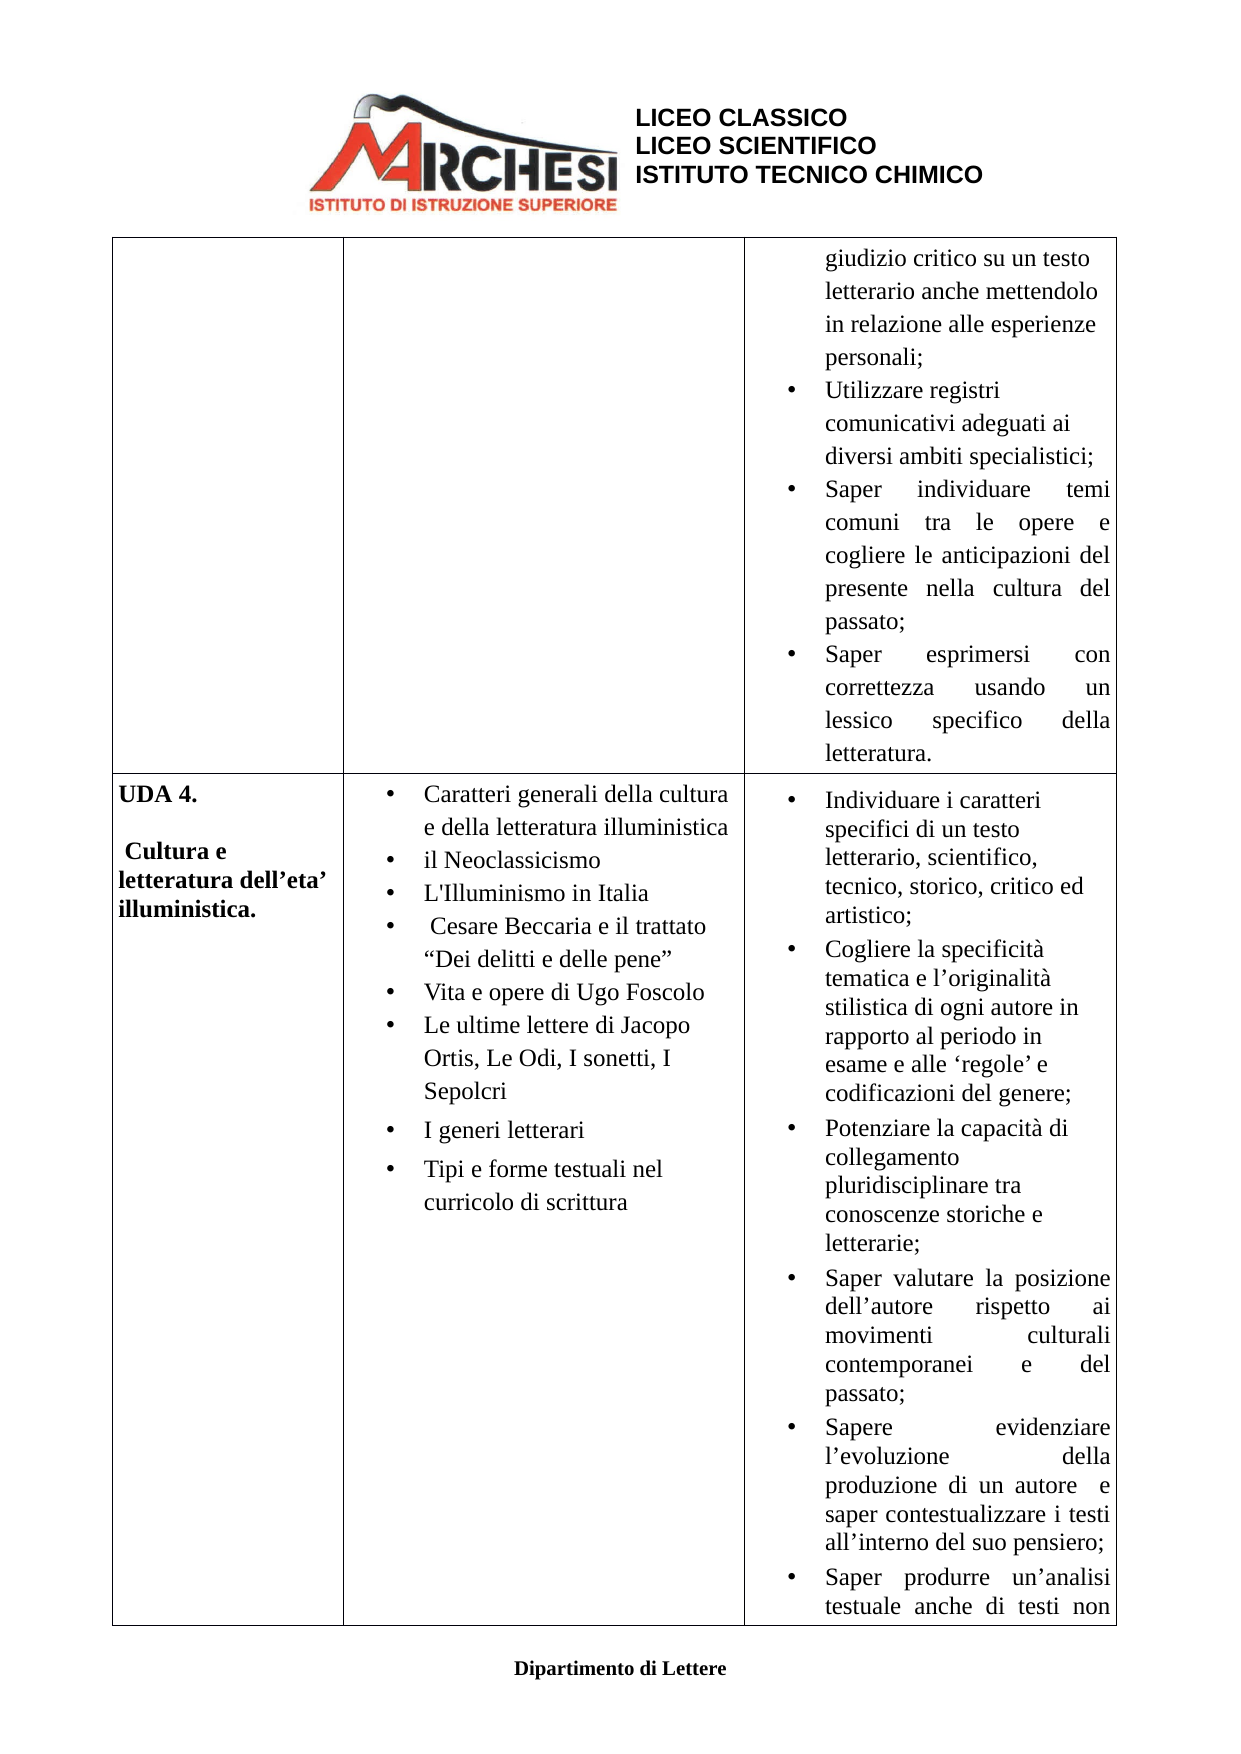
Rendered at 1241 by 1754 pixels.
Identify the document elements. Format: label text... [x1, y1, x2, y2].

table_cell UDA 4. Cultura e letteratura dell’eta’ illuministica. [113, 774, 343, 1625]
table_cell [113, 238, 343, 773]
table_cell [344, 238, 744, 773]
table_cell Caratteri generali della cultura e della letteratura illuministica il Neoclassicismo L'Illuminismo in Italia Cesare Beccaria e il trattato “Dei delitti e delle pene” Vita e opere di Ugo Foscolo Le ultime lettere di Jacopo Ortis, Le Odi, I sonetti, I Sepolcri I generi letterari Tipi e forme testuali nel curricolo di scrittura [344, 774, 744, 1625]
picture [292, 82, 635, 225]
table_cell Cogliere la specificità tematica e l’originalità stilistica di ogni autore in rapporto al periodo in esame e alle ‘regole’ e codificazioni del genere; Leggere, analizzare e apprezzare i testi teatrali nei loro contenuti tematici, nell’originalità stilistica e nella capacità che hanno avuto di fare evolvere il genere e le modalità di rappresentazione; Contestualizzare i testi; saper fare corretti confronti intertestuali tra i testi e gli autori; Riconoscere e identificare periodi e linee di sviluppo della cultura letteraria ed artistica italiana; Individuare i caratteri specifici di un testo letterario, scientifico, tecnico, storico, critico ed artistico; Formulare un motivato giudizio critico su un testo letterario anche mettendolo in relazione alle esperienze personali; Utilizzare registri comunicativi adeguati ai diversi ambiti specialistici; Saper individuare temi comuni tra le opere e cogliere le anticipazioni del presente nella cultura del passato; Saper esprimersi con correttezza usando un lessico specifico della letteratura. [745, 238, 1116, 773]
table_cell Individuare i caratteri specifici di un testo letterario, scientifico, tecnico, storico, critico ed artistico; Cogliere la specificità tematica e l’originalità stilistica di ogni autore in rapporto al periodo in esame e alle ‘regole’ e codificazioni del genere; Potenziare la capacità di collegamento pluridisciplinare tra conoscenze storiche e letterarie; Saper valutare la posizione dell’autore rispetto ai movimenti culturali contemporanei e del passato; Sapere evidenziare l’evoluzione della produzione di un autore e saper contestualizzare i testi all’interno del suo pensiero; Saper produrre un’analisi testuale anche di testi non conosciuti Ideare e realizzare testi, anche multimediali,su tematiche culturali, di studio e di ricerca. [745, 774, 1116, 1625]
